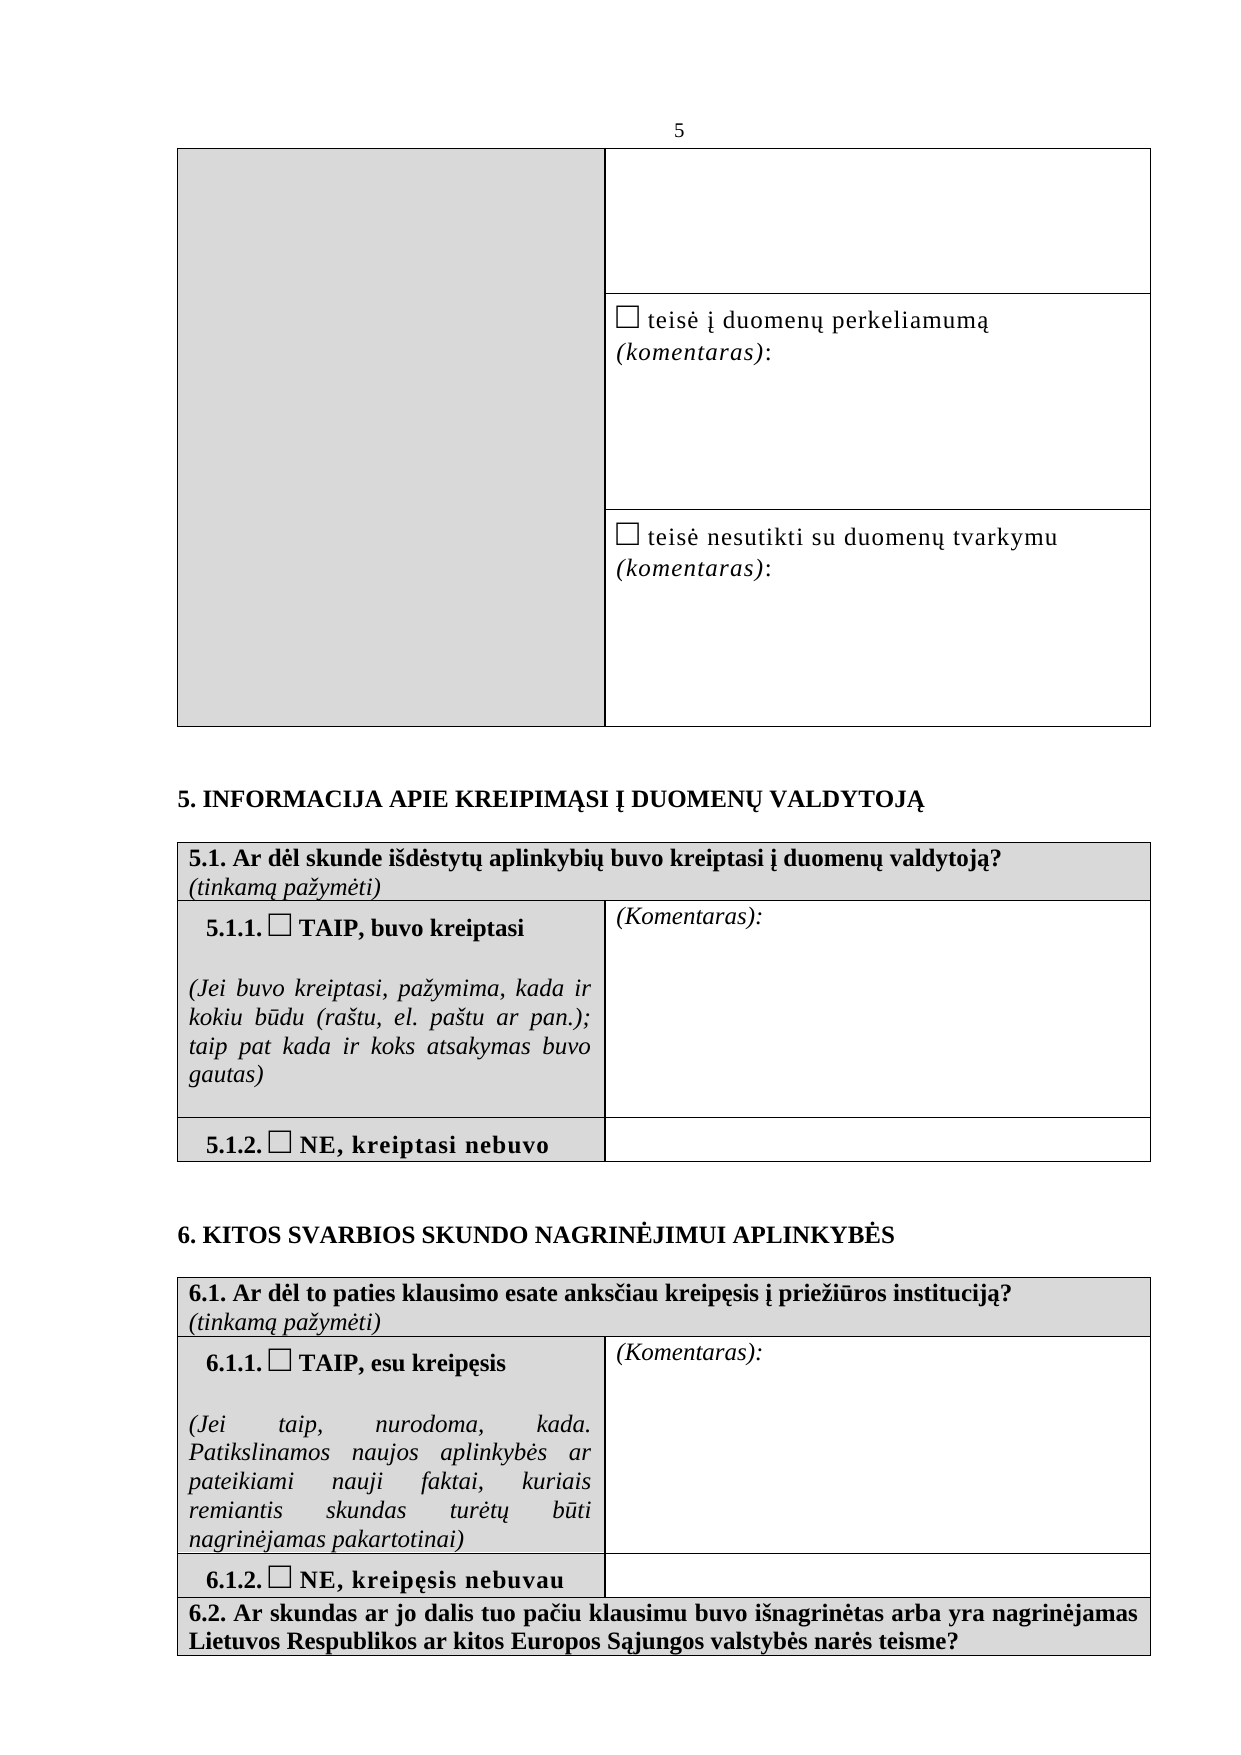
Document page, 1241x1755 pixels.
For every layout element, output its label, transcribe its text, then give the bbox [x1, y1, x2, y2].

table_cell □ teisė nesutikti su duomenų tvarkymu (komentaras): [606, 510, 1150, 726]
text 5. INFORMACIJA APIE KREIPIMĄSI Į DUOMENŲ VALDYTOJĄ [177, 784, 1181, 813]
table_cell [178, 149, 604, 726]
table_cell (Komentaras): [606, 1337, 1150, 1552]
table_cell 6.2. Ar skundas ar jo dalis tuo pačiu klausimu buvo išnagrinėtas arba yra nagrinėjamas Lietuvos Respublikos ar kitos Europos Sąjungos valstybės narės teisme? [178, 1598, 1150, 1655]
table_cell □ teisė į duomenų perkeliamumą (komentaras): [606, 294, 1150, 509]
table_cell 5.1.1. □ TAIP, buvo kreiptasi (Jei buvo kreiptasi, pažymima, kada ir kokiu būdu (raštu, el. paštu ar pan.); taip pat kada ir koks atsakymas buvo gautas) [178, 901, 604, 1117]
table_header 6.1. Ar dėl to paties klausimo esate anksčiau kreipęsis į priežiūros instituciją? (tinkamą pažymėti) [178, 1278, 1150, 1336]
table_cell [606, 1554, 1150, 1597]
table_cell (Komentaras): [606, 901, 1150, 1117]
text 6. KITOS SVARBIOS SKUNDO NAGRINĖJIMUI APLINKYBĖS [177, 1220, 1181, 1248]
table_cell [606, 149, 1150, 292]
table_cell 6.1.1. □ TAIP, esu kreipęsis (Jei taip, nurodoma, kada. Patikslinamos naujos aplinkybės ar pateikiami nauji faktai, kuriais remiantis skundas turėtų būti nagrinėjamas pakartotinai) [178, 1337, 604, 1552]
table_cell 5.1.2. □ NE, kreiptasi nebuvo [178, 1118, 604, 1161]
table_cell [606, 1118, 1150, 1161]
table_header 5.1. Ar dėl skunde išdėstytų aplinkybių buvo kreiptasi į duomenų valdytoją? (tinkamą pažymėti) [178, 843, 1150, 900]
table_cell 6.1.2. □ NE, kreipęsis nebuvau [178, 1554, 604, 1597]
